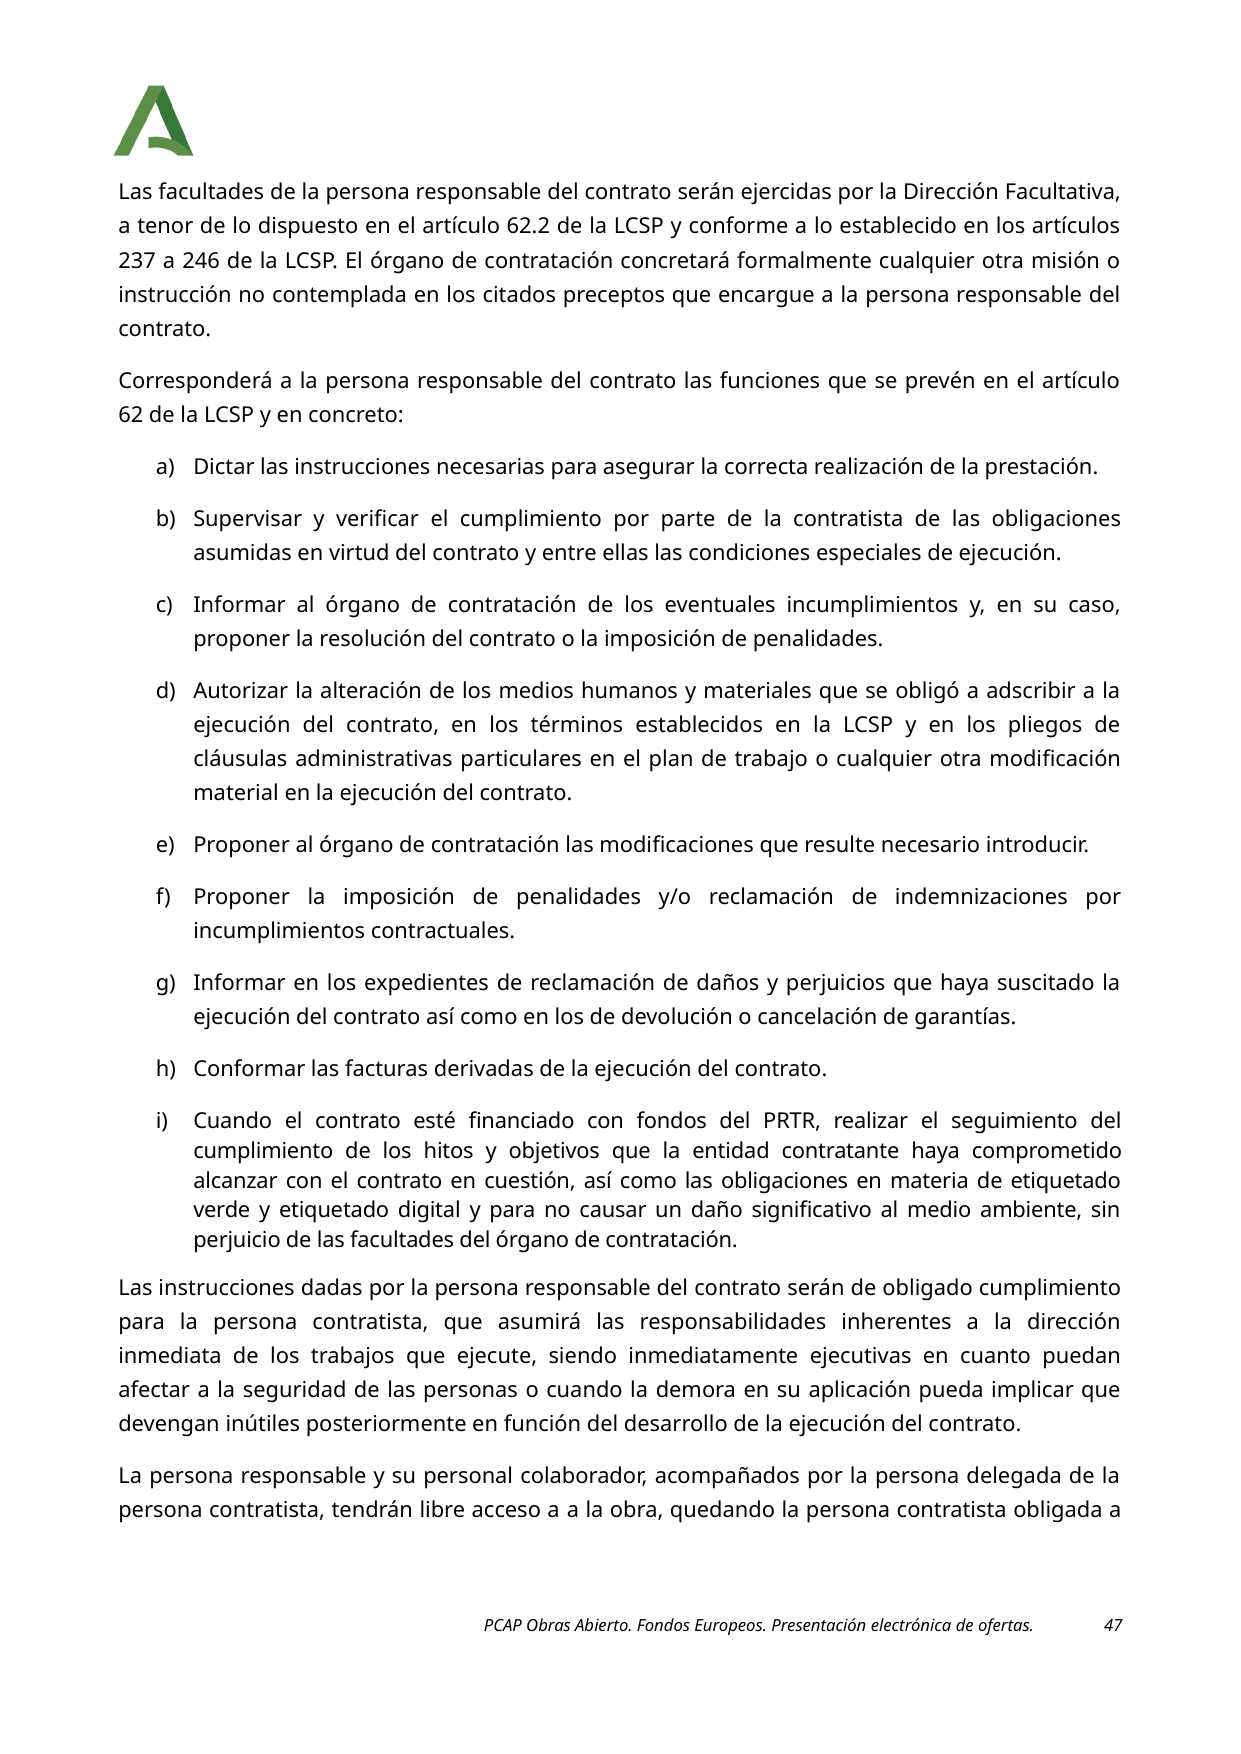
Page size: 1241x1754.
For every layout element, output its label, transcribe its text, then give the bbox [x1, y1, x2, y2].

list Dictar las instrucciones necesarias para asegurar la correcta realización de la prestación. [156, 451, 1122, 481]
picture [109, 81, 198, 160]
text La persona responsable y su personal colaborador, acompañados por la persona delegada de la persona contratista, tendrán libre acceso a a la obra, quedando la persona contratista obligada a [118, 1460, 1122, 1524]
list Proponer la imposición de penalidades y/o reclamación de indemnizaciones por incumplimientos contractuales. [156, 881, 1122, 945]
list Proponer al órgano de contratación las modificaciones que resulte necesario introducir. [156, 829, 1122, 859]
text Corresponderá a la persona responsable del contrato las funciones que se prevén en el artículo 62 de la LCSP y en concreto: [118, 365, 1122, 429]
text Las facultades de la persona responsable del contrato serán ejercidas por la Dirección Facultativa, a tenor de lo dispuesto en el artículo 62.2 de la LCSP y conforme a lo establecido en los artículos 237 a 246 de la LCSP. El órgano de contratación concretará formalmente cualquier otra misión o instrucción no contemplada en los citados preceptos que encargue a la persona responsable del contrato. [118, 176, 1122, 343]
list Conformar las facturas derivadas de la ejecución del contrato. [156, 1053, 1122, 1083]
list Informar al órgano de contratación de los eventuales incumplimientos y, en su caso, proponer la resolución del contrato o la imposición de penalidades. [156, 589, 1122, 653]
text Las instrucciones dadas por la persona responsable del contrato serán de obligado cumplimiento para la persona contratista, que asumirá las responsabilidades inherentes a la dirección inmediata de los trabajos que ejecute, siendo inmediatamente ejecutivas en cuanto puedan afectar a la seguridad de las personas o cuando la demora en su aplicación pueda implicar que devengan inútiles posteriormente en función del desarrollo de la ejecución del contrato. [118, 1272, 1122, 1438]
list Informar en los expedientes de reclamación de daños y perjuicios que haya suscitado la ejecución del contrato así como en los de devolución o cancelación de garantías. [156, 967, 1122, 1031]
list Cuando el contrato esté financiado con fondos del PRTR, realizar el seguimiento del cumplimiento de los hitos y objetivos que la entidad contratante haya comprometido alcanzar con el contrato en cuestión, así como las obligaciones en materia de etiquetado verde y etiquetado digital y para no causar un daño significativo al medio ambiente, sin perjuicio de las facultades del órgano de contratación. [156, 1105, 1122, 1254]
list Supervisar y verificar el cumplimiento por parte de la contratista de las obligaciones asumidas en virtud del contrato y entre ellas las condiciones especiales de ejecución. [156, 503, 1122, 567]
list Autorizar la alteración de los medios humanos y materiales que se obligó a adscribir a la ejecución del contrato, en los términos establecidos en la LCSP y en los pliegos de cláusulas administrativas particulares en el plan de trabajo o cualquier otra modificación material en la ejecución del contrato. [156, 675, 1122, 807]
